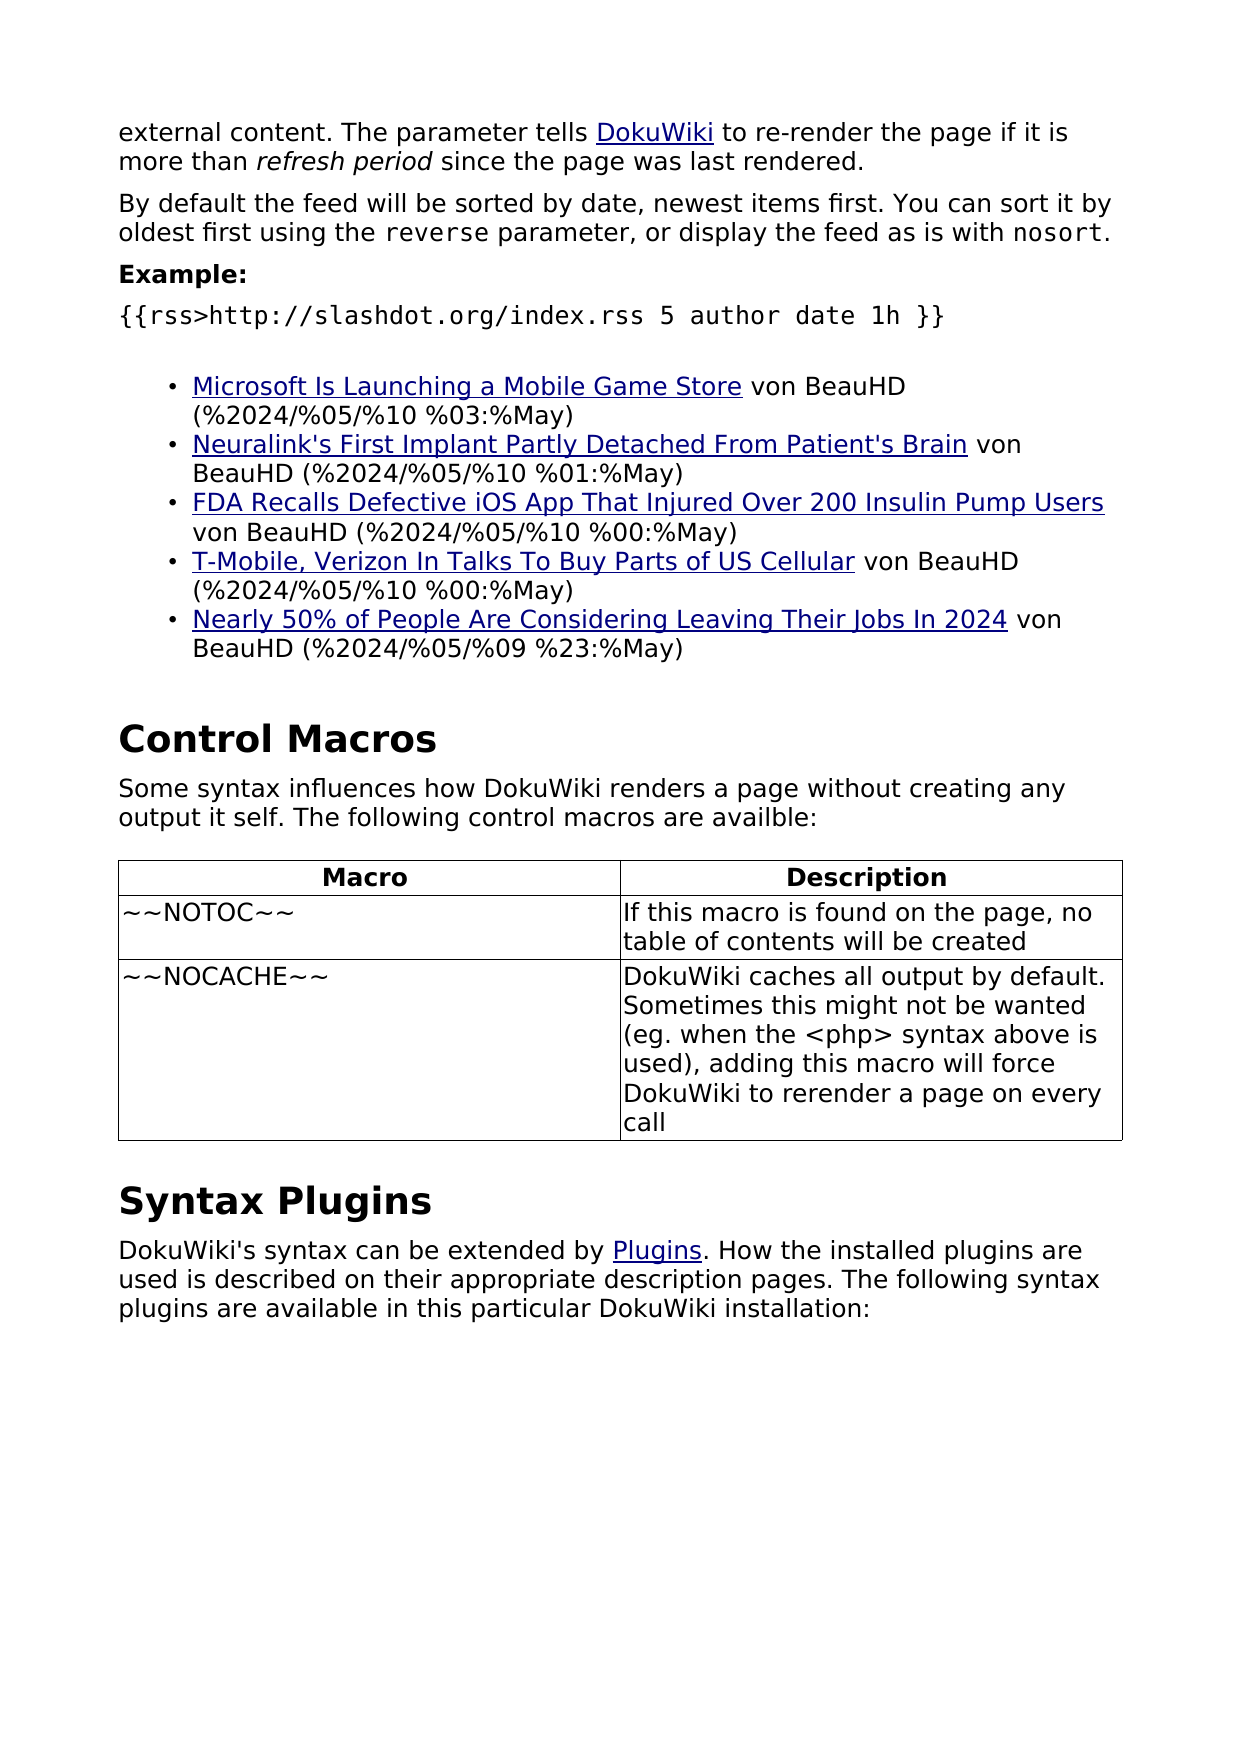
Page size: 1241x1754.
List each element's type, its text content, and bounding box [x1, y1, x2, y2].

table_cell ~~NOCACHE~~ [119, 960, 620, 1140]
list Nearly 50% of People Are Considering Leaving Their Jobs In 2024 von BeauHD (%2024/%05/%09 %23:%May) [177, 605, 1122, 663]
subtitle Syntax Plugins [118, 1180, 1122, 1224]
text Some syntax influences how DokuWiki renders a page without creating any output it self. The following control macros are availble: [118, 774, 1122, 832]
table_header Description [621, 861, 1122, 895]
list Neuralink's First Implant Partly Detached From Patient's Brain von BeauHD (%2024/%05/%10 %01:%May) [177, 430, 1122, 488]
table_cell DokuWiki caches all output by default. Sometimes this might not be wanted (eg. when the <php> syntax above is used), adding this macro will force DokuWiki to rerender a page on every call [621, 960, 1122, 1140]
table_header Macro [119, 861, 620, 895]
list FDA Recalls Defective iOS App That Injured Over 200 Insulin Pump Users von BeauHD (%2024/%05/%10 %00:%May) [177, 488, 1122, 547]
table_cell If this macro is found on the page, no table of contents will be created [621, 896, 1122, 959]
table_cell ~~NOTOC~~ [119, 896, 620, 959]
subtitle Control Macros [118, 718, 1122, 762]
text DokuWiki's syntax can be extended by Plugins. How the installed plugins are used is described on their appropriate description pages. The following syntax plugins are available in this particular DokuWiki installation: [118, 1236, 1122, 1324]
list Microsoft Is Launching a Mobile Game Store von BeauHD (%2024/%05/%10 %03:%May) [177, 372, 1122, 430]
text Example: [118, 260, 1122, 289]
text By default the feed will be sorted by date, newest items first. You can sort it by oldest first using the reverse parameter, or display the feed as is with nosort. [118, 189, 1122, 247]
text external content. The parameter tells DokuWiki to re-render the page if it is more than refresh period since the page was last rendered. [118, 118, 1122, 176]
text {{rss>http://slashdot.org/index.rss 5 author date 1h }} [118, 301, 1122, 331]
list T-Mobile, Verizon In Talks To Buy Parts of US Cellular von BeauHD (%2024/%05/%10 %00:%May) [177, 547, 1122, 605]
